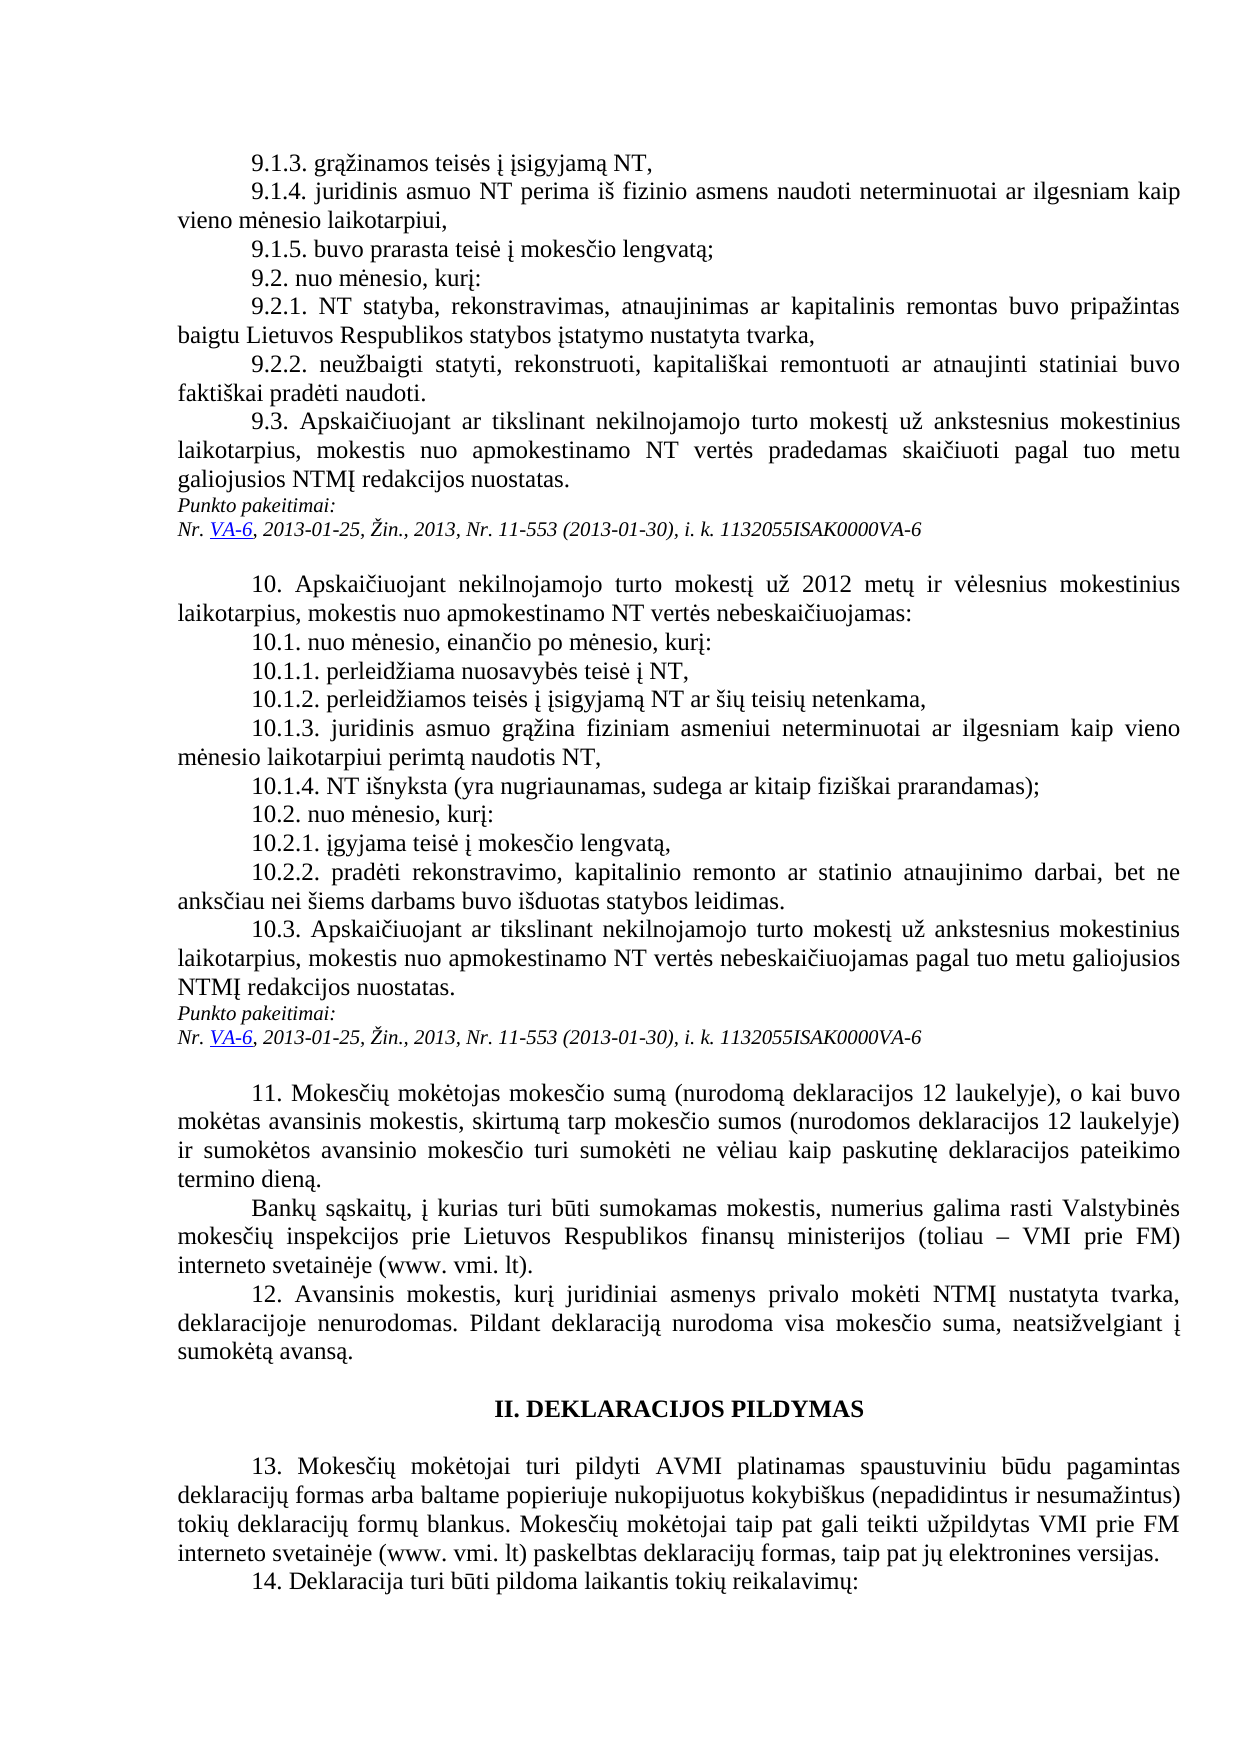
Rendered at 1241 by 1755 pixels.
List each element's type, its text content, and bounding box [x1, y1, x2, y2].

text 10.1. nuo mėnesio, einančio po mėnesio, kurį: [177, 627, 1181, 656]
text 10. Apskaičiuojant nekilnojamojo turto mokestį už 2012 metų ir vėlesnius mokestinius laikotarpius, mokestis nuo apmokestinamo NT vertės nebeskaičiuojamas: [177, 569, 1181, 627]
text 14. Deklaracija turi būti pildoma laikantis tokių reikalavimų: [177, 1566, 1181, 1595]
text 9.2. nuo mėnesio, kurį: [177, 263, 1181, 291]
text 12. Avansinis mokestis, kurį juridiniai asmenys privalo mokėti NTMĮ nustatyta tvarka, deklaracijoje nenurodomas. Pildant deklaraciją nurodoma visa mokesčio suma, neatsižvelgiant į sumokėtą avansą. [177, 1279, 1181, 1365]
text Nr. VA-6, 2013-01-25, Žin., 2013, Nr. 11-553 (2013-01-30), i. k. 1132055ISAK0000VA-6 [177, 1025, 1181, 1049]
text 9.2.1. NT statyba, rekonstravimas, atnaujinimas ar kapitalinis remontas buvo pripažintas baigtu Lietuvos Respublikos statybos įstatymo nustatyta tvarka, [177, 291, 1181, 349]
text 11. Mokesčių mokėtojas mokesčio sumą (nurodomą deklaracijos 12 laukelyje), o kai buvo mokėtas avansinis mokestis, skirtumą tarp mokesčio sumos (nurodomos deklaracijos 12 laukelyje) ir sumokėtos avansinio mokesčio turi sumokėti ne vėliau kaip paskutinę deklaracijos pateikimo termino dieną. [177, 1078, 1181, 1193]
text 10.1.3. juridinis asmuo grąžina fiziniam asmeniui neterminuotai ar ilgesniam kaip vieno mėnesio laikotarpiui perimtą naudotis NT, [177, 713, 1181, 771]
text 9.1.3. grąžinamos teisės į įsigyjamą NT, [177, 148, 1181, 176]
text 10.2.2. pradėti rekonstravimo, kapitalinio remonto ar statinio atnaujinimo darbai, bet ne anksčiau nei šiems darbams buvo išduotas statybos leidimas. [177, 857, 1181, 914]
text Nr. VA-6, 2013-01-25, Žin., 2013, Nr. 11-553 (2013-01-30), i. k. 1132055ISAK0000VA-6 [177, 517, 1181, 541]
text II. DEKLARACIJOS PILDYMAS [177, 1394, 1181, 1423]
text 9.3. Apskaičiuojant ar tikslinant nekilnojamojo turto mokestį už ankstesnius mokestinius laikotarpius, mokestis nuo apmokestinamo NT vertės pradedamas skaičiuoti pagal tuo metu galiojusios NTMĮ redakcijos nuostatas. [177, 406, 1181, 493]
text Bankų sąskaitų, į kurias turi būti sumokamas mokestis, numerius galima rasti Valstybinės mokesčių inspekcijos prie Lietuvos Respublikos finansų ministerijos (toliau – VMI prie FM) interneto svetainėje (www. vmi. lt). [177, 1193, 1181, 1279]
text 10.2.1. įgyjama teisė į mokesčio lengvatą, [177, 828, 1181, 857]
text 10.1.4. NT išnyksta (yra nugriaunamas, sudega ar kitaip fiziškai prarandamas); [177, 771, 1181, 799]
text 9.1.5. buvo prarasta teisė į mokesčio lengvatą; [177, 234, 1181, 263]
text Punkto pakeitimai: [177, 493, 1181, 517]
text Punkto pakeitimai: [177, 1001, 1181, 1025]
text 10.1.2. perleidžiamos teisės į įsigyjamą NT ar šių teisių netenkama, [177, 684, 1181, 713]
text 9.2.2. neužbaigti statyti, rekonstruoti, kapitališkai remontuoti ar atnaujinti statiniai buvo faktiškai pradėti naudoti. [177, 349, 1181, 406]
text 13. Mokesčių mokėtojai turi pildyti AVMI platinamas spaustuviniu būdu pagamintas deklaracijų formas arba baltame popieriuje nukopijuotus kokybiškus (nepadidintus ir nesumažintus) tokių deklaracijų formų blankus. Mokesčių mokėtojai taip pat gali teikti užpildytas VMI prie FM interneto svetainėje (www. vmi. lt) paskelbtas deklaracijų formas, taip pat jų elektronines versijas. [177, 1451, 1181, 1566]
text 10.1.1. perleidžiama nuosavybės teisė į NT, [177, 656, 1181, 684]
text 10.2. nuo mėnesio, kurį: [177, 799, 1181, 828]
text 9.1.4. juridinis asmuo NT perima iš fizinio asmens naudoti neterminuotai ar ilgesniam kaip vieno mėnesio laikotarpiui, [177, 176, 1181, 234]
text 10.3. Apskaičiuojant ar tikslinant nekilnojamojo turto mokestį už ankstesnius mokestinius laikotarpius, mokestis nuo apmokestinamo NT vertės nebeskaičiuojamas pagal tuo metu galiojusios NTMĮ redakcijos nuostatas. [177, 914, 1181, 1001]
